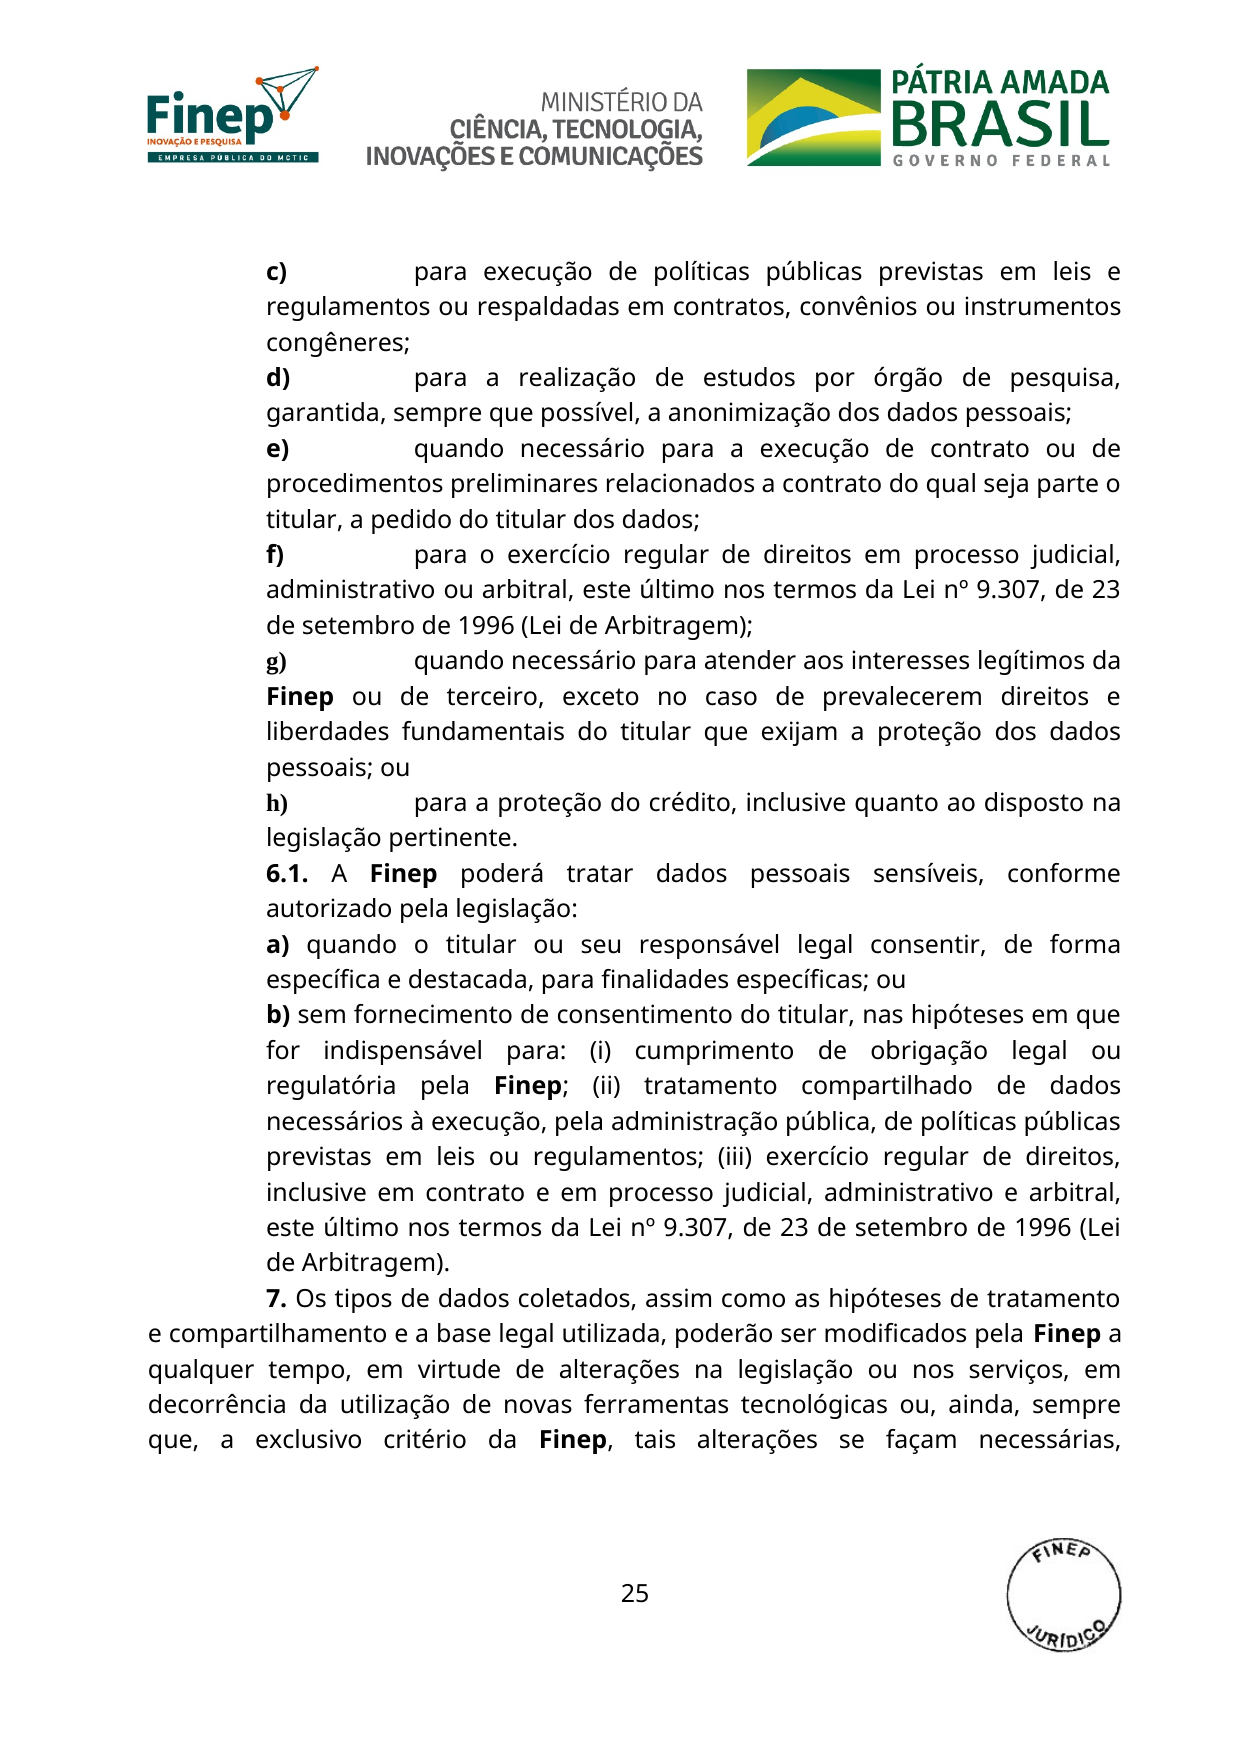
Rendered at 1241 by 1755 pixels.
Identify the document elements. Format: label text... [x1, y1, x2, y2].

list para a realização de estudos por órgão de pesquisa, garantida, sempre que possível, a anonimização dos dados pessoais; [266, 358, 1122, 429]
text 6.1. A Finep poderá tratar dados pessoais sensíveis, conforme autorizado pela legislação: [266, 854, 1122, 925]
list para execução de políticas públicas previstas em leis e regulamentos ou respaldadas em contratos, convênios ou instrumentos congêneres; [266, 252, 1122, 358]
list para o exercício regular de direitos em processo judicial, administrativo ou arbitral, este último nos termos da Lei nº 9.307, de 23 de setembro de 1996 (Lei de Arbitragem); [266, 535, 1122, 641]
list para a proteção do crédito, inclusive quanto ao disposto na legislação pertinente. [266, 783, 1122, 854]
text b) sem fornecimento de consentimento do titular, nas hipóteses em que for indispensável para: (i) cumprimento de obrigação legal ou regulatória pela Finep; (ii) tratamento compartilhado de dados necessários à execução, pela administração pública, de políticas públicas previstas em leis ou regulamentos; (iii) exercício regular de direitos, inclusive em contrato e em processo judicial, administrativo e arbitral, este último nos termos da Lei nº 9.307, de 23 de setembro de 1996 (Lei de Arbitragem). [266, 996, 1122, 1279]
list quando necessário para atender aos interesses legítimos da Finep ou de terceiro, exceto no caso de prevalecerem direitos e liberdades fundamentais do titular que exijam a proteção dos dados pessoais; ou [266, 641, 1122, 783]
text 7. Os tipos de dados coletados, assim como as hipóteses de tratamento e compartilhamento e a base legal utilizada, poderão ser modificados pela Finep a qualquer tempo, em virtude de alterações na legislação ou nos serviços, em decorrência da utilização de novas ferramentas tecnológicas ou, ainda, sempre que, a exclusivo critério da Finep, tais alterações se façam necessárias, [148, 1279, 1122, 1456]
list quando necessário para a execução de contrato ou de procedimentos preliminares relacionados a contrato do qual seja parte o titular, a pedido do titular dos dados; [266, 429, 1122, 535]
text a) quando o titular ou seu responsável legal consentir, de forma específica e destacada, para finalidades específicas; ou [266, 925, 1122, 996]
